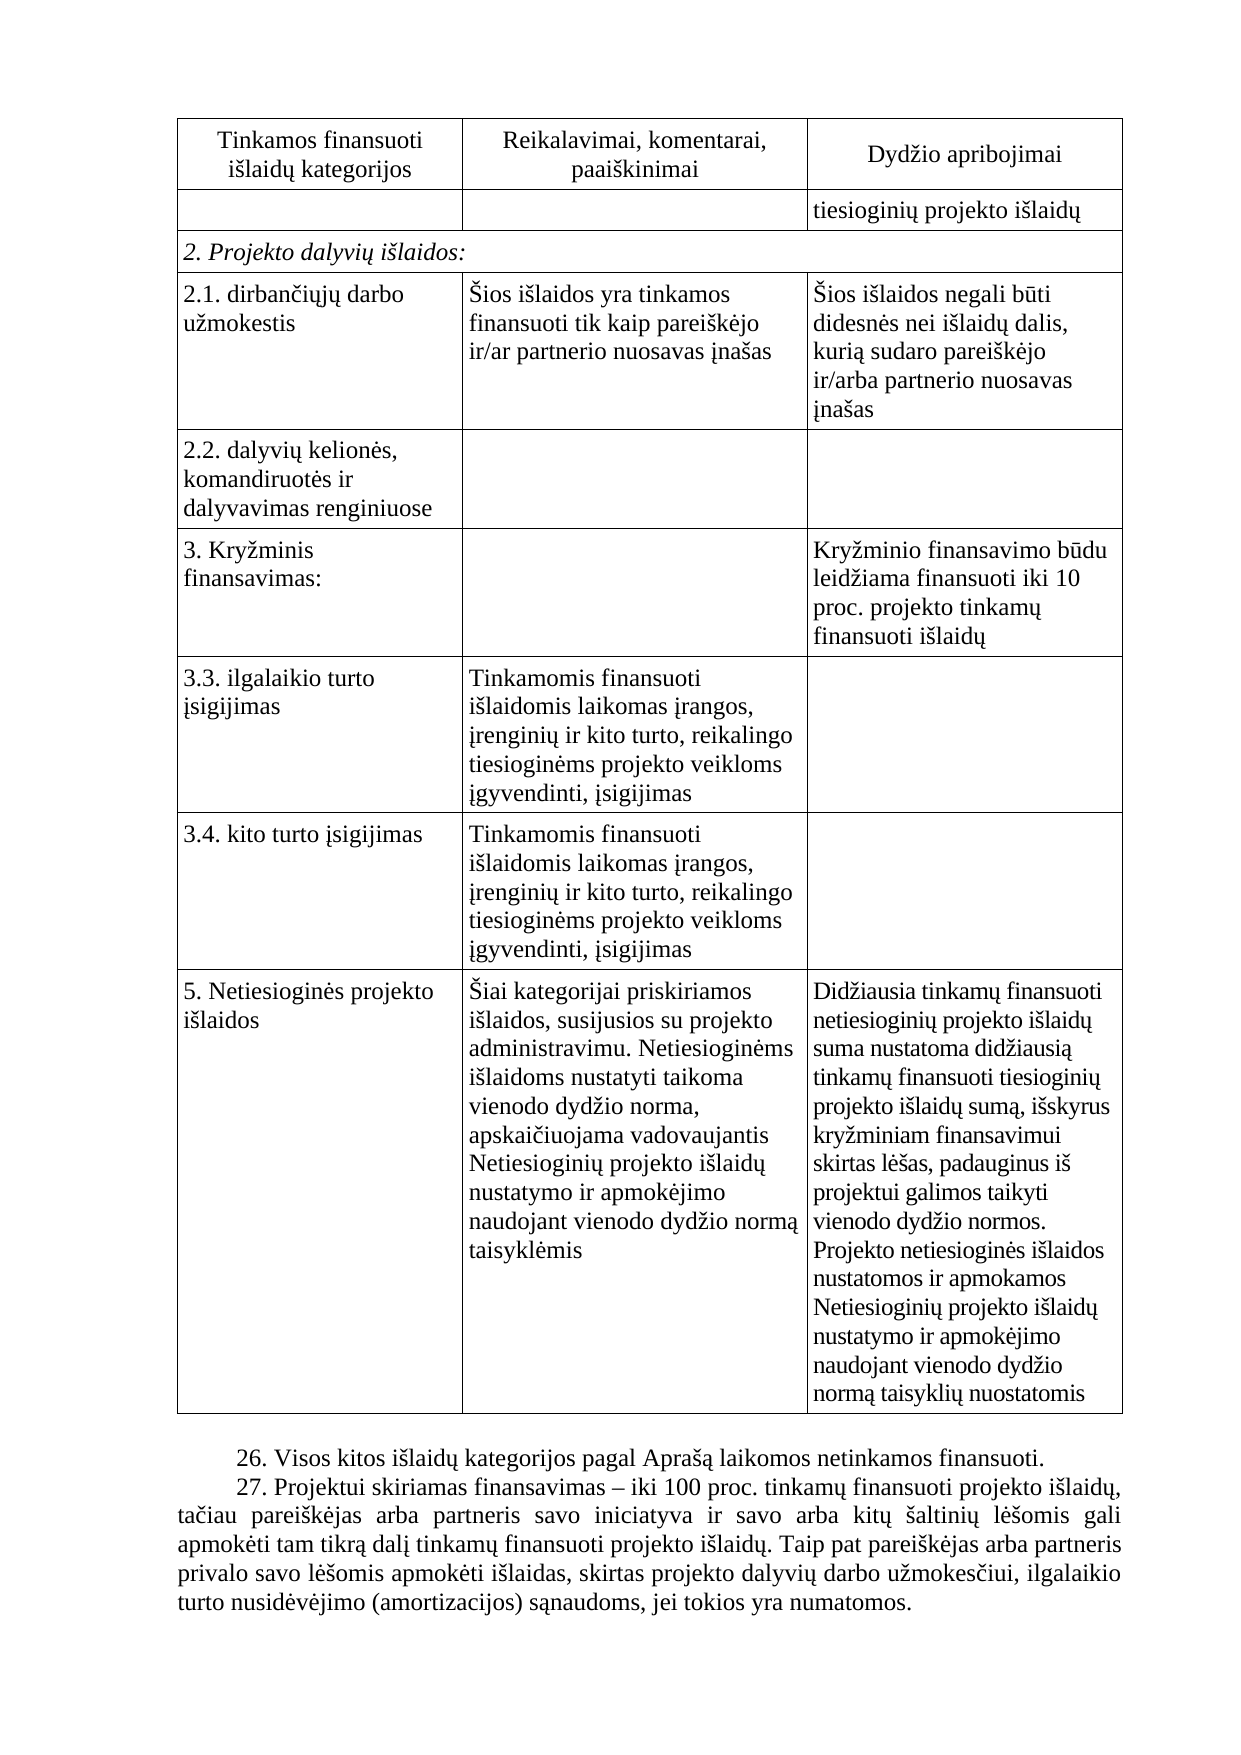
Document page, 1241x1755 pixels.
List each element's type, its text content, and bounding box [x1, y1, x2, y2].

table_header Reikalavimai, komentarai, paaiškinimai [463, 119, 807, 188]
table_cell [808, 813, 1122, 969]
text 26. Visos kitos išlaidų kategorijos pagal Aprašą laikomos netinkamos finansuoti. [177, 1443, 1122, 1472]
table_cell tiesioginių projekto išlaidų [808, 190, 1122, 230]
table_cell Kryžminio finansavimo būdu leidžiama finansuoti iki 10 proc. projekto tinkamų finansuoti išlaidų [808, 529, 1122, 656]
table_cell [771, 231, 807, 272]
table_cell 3. Kryžminis finansavimas: [178, 529, 462, 656]
table_cell [463, 190, 807, 230]
table_cell Didžiausia tinkamų finansuoti netiesioginių projekto išlaidų suma nustatoma didžiausią tinkamų finansuoti tiesioginių projekto išlaidų sumą, išskyrus kryžminiam finansavimui skirtas lėšas, padauginus iš projektui galimos taikyti vienodo dydžio normos. Projekto netiesioginės išlaidos nustatomos ir apmokamos Netiesioginių projekto išlaidų nustatymo ir apmokėjimo naudojant vienodo dydžio normą taisyklių nuostatomis [808, 970, 1122, 1413]
table_cell 2.2. dalyvių kelionės, komandiruotės ir dalyvavimas renginiuose [178, 430, 462, 528]
table_cell [178, 190, 462, 230]
table_header Tinkamos finansuoti išlaidų kategorijos [178, 119, 462, 188]
table_cell Šios išlaidos yra tinkamos finansuoti tik kaip pareiškėjo ir/ar partnerio nuosavas įnašas [463, 273, 807, 428]
table_cell [808, 430, 1122, 528]
table_cell Šios išlaidos negali būti didesnės nei išlaidų dalis, kurią sudaro pareiškėjo ir/arba partnerio nuosavas įnašas [808, 273, 1122, 428]
table_header Dydžio apribojimai [808, 119, 1122, 188]
text 27. Projektui skiriamas finansavimas – iki 100 proc. tinkamų finansuoti projekto išlaidų, tačiau pareiškėjas arba partneris savo iniciatyva ir savo arba kitų šaltinių lėšomis gali apmokėti tam tikrą dalį tinkamų finansuoti projekto išlaidų. Taip pat pareiškėjas arba partneris privalo savo lėšomis apmokėti išlaidas, skirtas projekto dalyvių darbo užmokesčiui, ilgalaikio turto nusidėvėjimo (amortizacijos) sąnaudoms, jei tokios yra numatomos. [177, 1472, 1122, 1615]
table_cell 3.4. kito turto įsigijimas [178, 813, 462, 969]
table_cell [463, 529, 807, 656]
table_cell Šiai kategorijai priskiriamos išlaidos, susijusios su projekto administravimu. Netiesioginėms išlaidoms nustatyti taikoma vienodo dydžio norma, apskaičiuojama vadovaujantis Netiesioginių projekto išlaidų nustatymo ir apmokėjimo naudojant vienodo dydžio normą taisyklėmis [463, 970, 807, 1413]
table_cell 5. Netiesioginės projekto išlaidos [178, 970, 462, 1413]
table_cell [463, 430, 807, 528]
table_cell Tinkamomis finansuoti išlaidomis laikomas įrangos, įrenginių ir kito turto, reikalingo tiesioginėms projekto veikloms įgyvendinti, įsigijimas [463, 813, 807, 969]
table_cell 2.1. dirbančiųjų darbo užmokestis [178, 273, 462, 428]
table_cell Tinkamomis finansuoti išlaidomis laikomas įrangos, įrenginių ir kito turto, reikalingo tiesioginėms projekto veikloms įgyvendinti, įsigijimas [463, 657, 807, 812]
table_cell [807, 231, 1122, 272]
table_cell 2. Projekto dalyvių išlaidos: [178, 231, 771, 272]
table_cell [808, 657, 1122, 812]
table_cell 3.3. ilgalaikio turto įsigijimas [178, 657, 462, 812]
